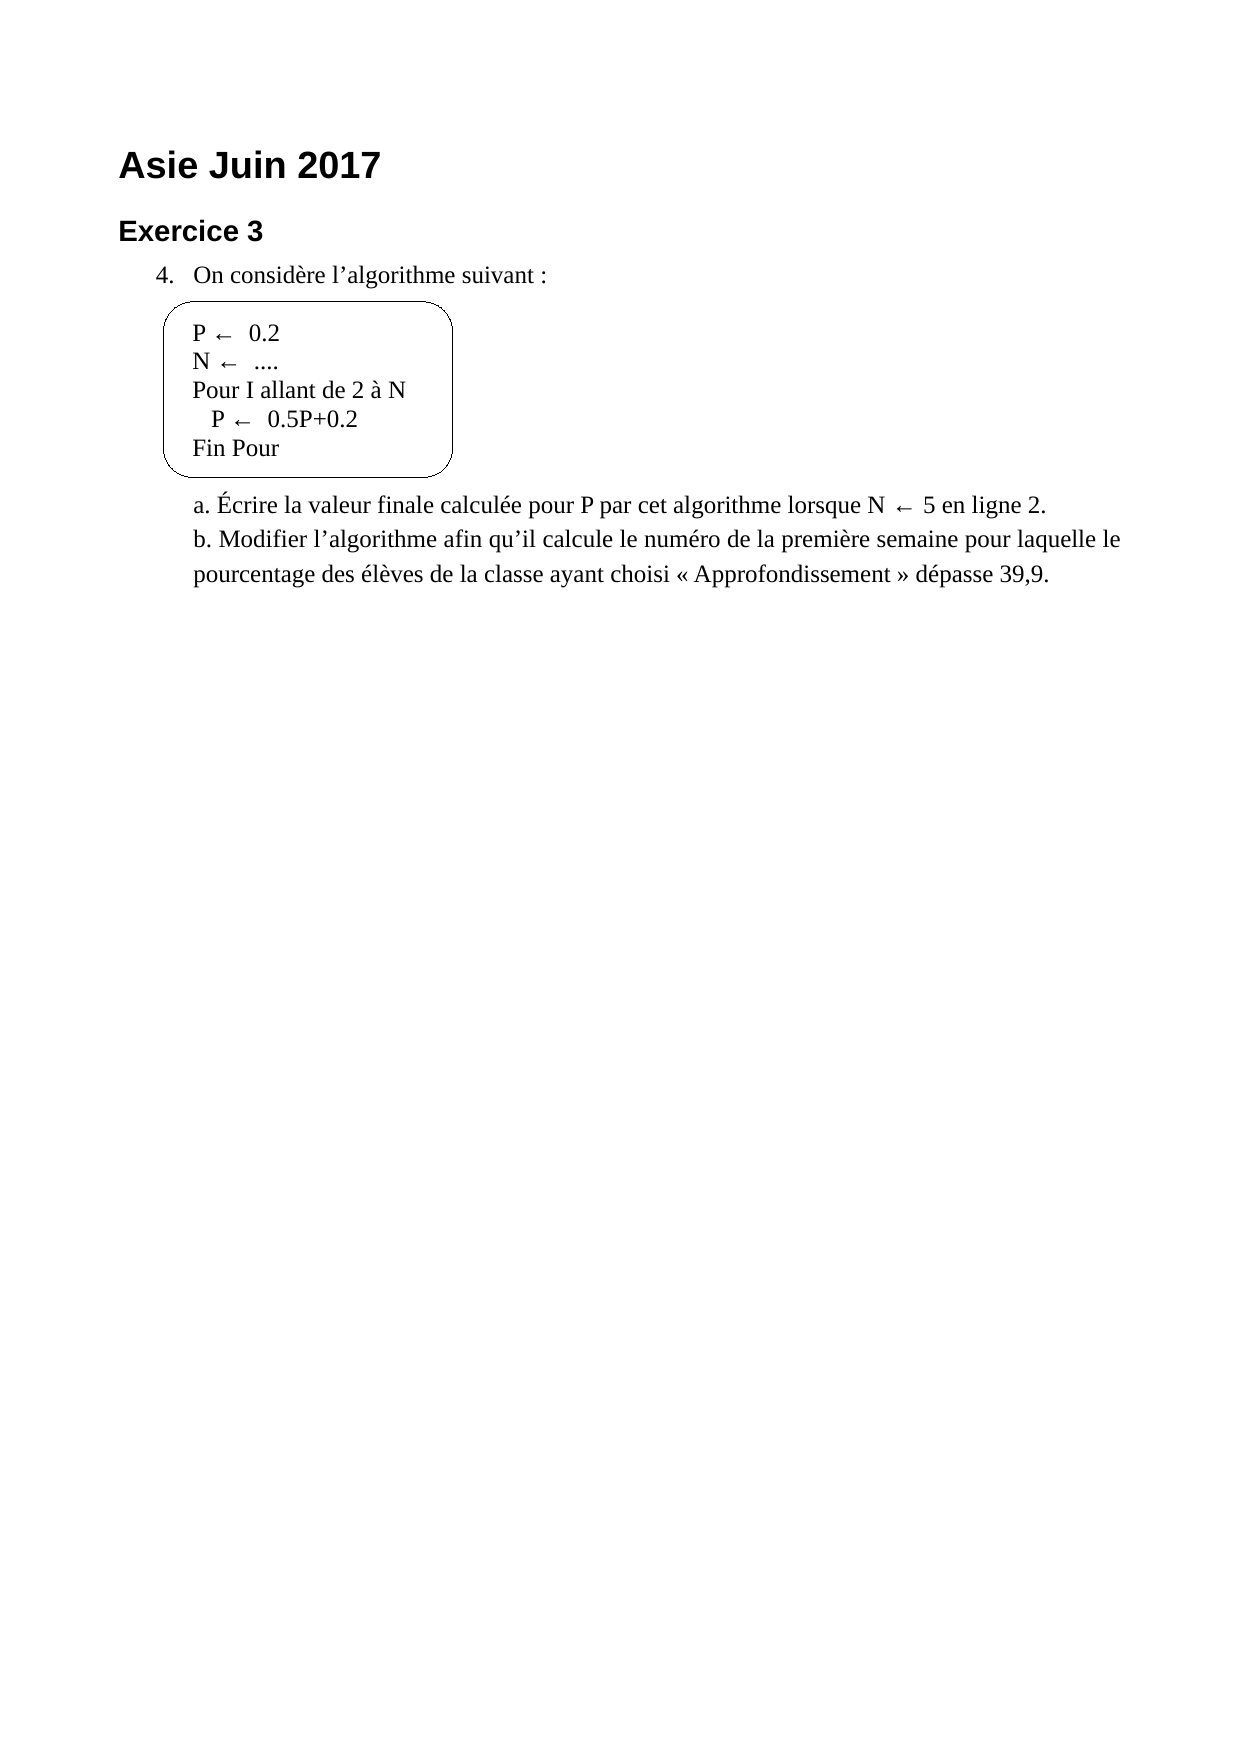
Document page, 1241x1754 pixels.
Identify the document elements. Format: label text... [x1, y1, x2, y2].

text [118, 375, 163, 404]
text P ← 0.5P+0.2 [164, 404, 452, 433]
text P ← 0.2 [118, 318, 1122, 346]
text Fin Pour [118, 433, 1122, 461]
list a. Écrire la valeur finale calculée pour P par cet algorithme lorsque N ← 5 en ligne 2. b. Modifier l’algorithme afin qu’il calcule le numéro de la première semaine pour laquelle le pourcentage des élèves de la classe ayant choisi « Approfondissement » dépasse 39,9. [156, 490, 1122, 588]
subtitle Asie Juin 2017 [118, 143, 1122, 187]
text [118, 404, 163, 433]
text [453, 346, 1122, 375]
text [453, 404, 1122, 433]
subtitle Exercice 3 [118, 214, 1122, 248]
text [453, 375, 1122, 404]
text N ← .... [164, 346, 452, 375]
text [118, 346, 163, 375]
text Pour I allant de 2 à N [164, 375, 452, 404]
list On considère l’algorithme suivant : [156, 260, 1122, 289]
